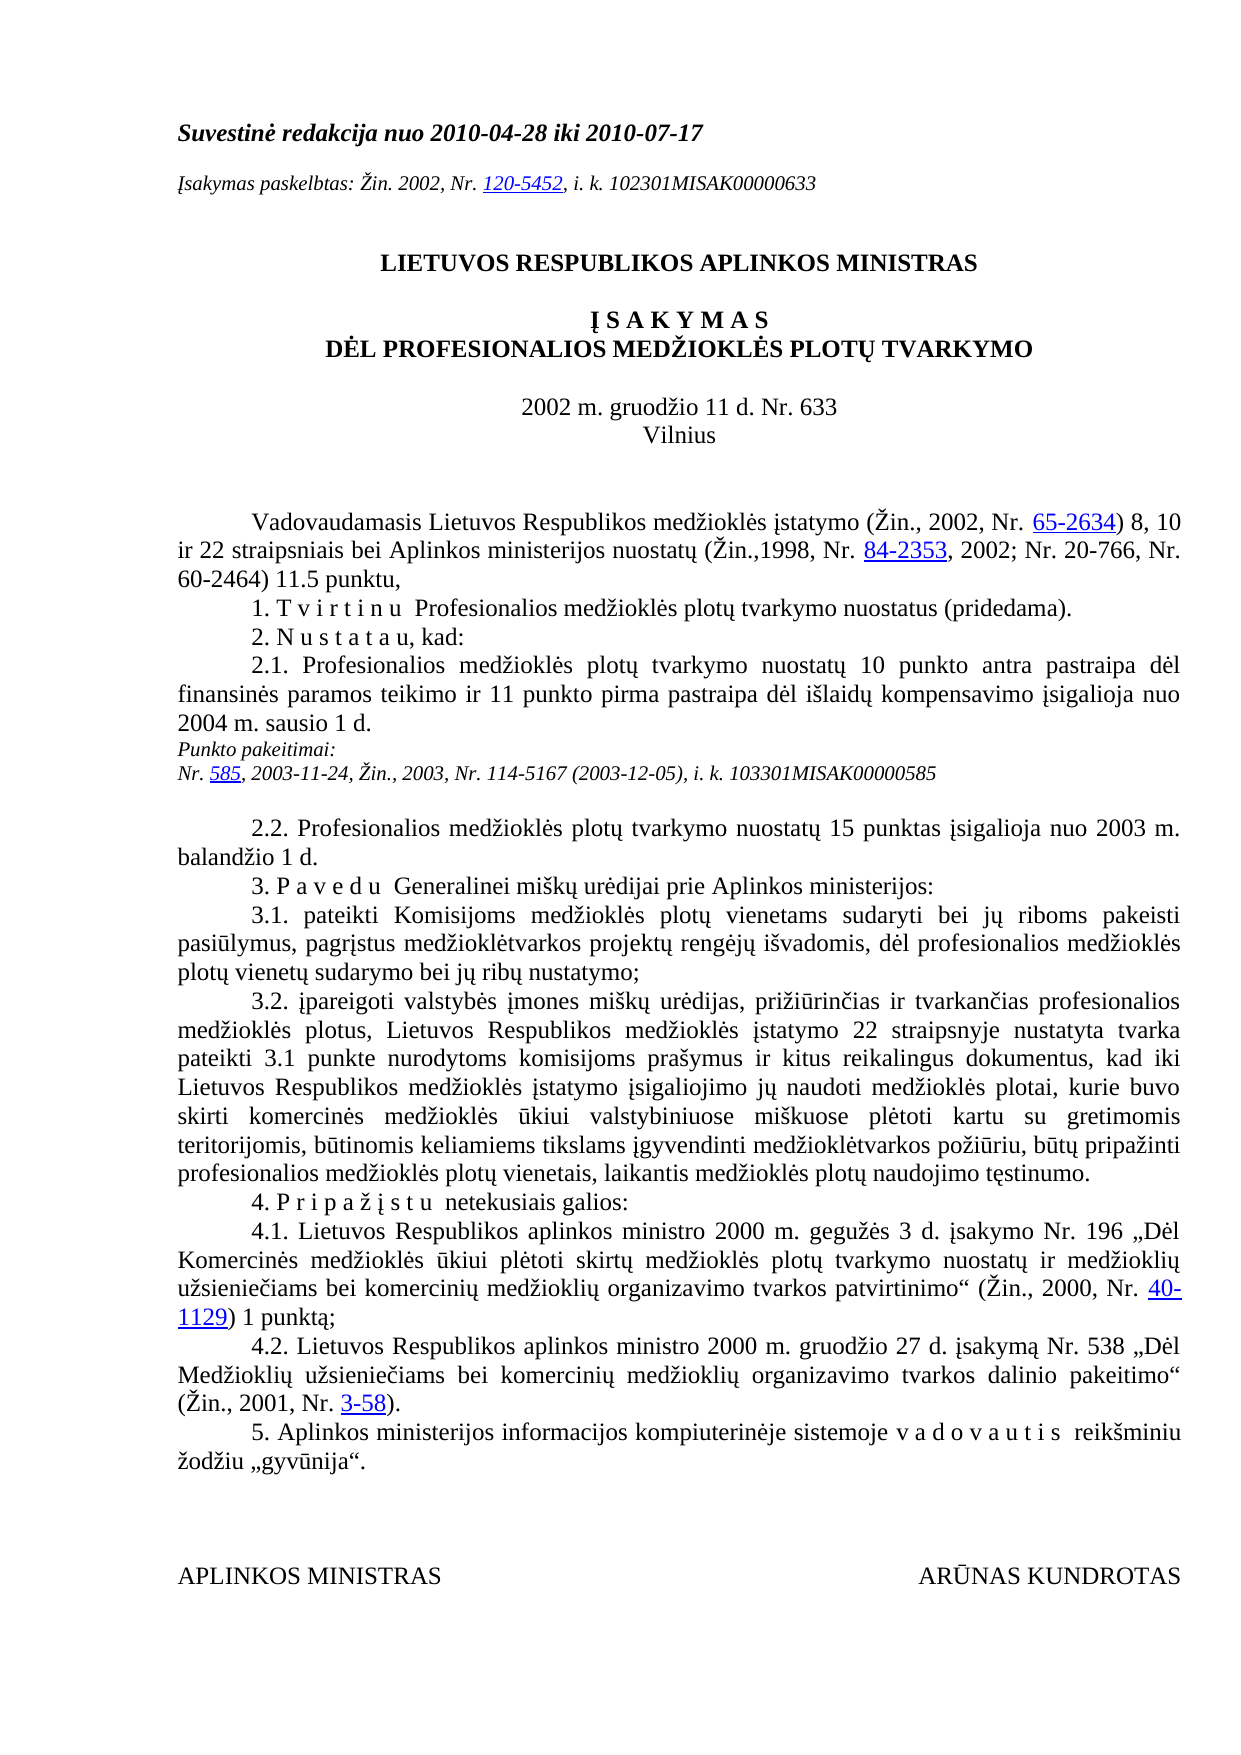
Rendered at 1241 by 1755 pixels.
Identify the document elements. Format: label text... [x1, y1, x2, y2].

text 2. Nustatau, kad: [177, 622, 1181, 650]
text 1. Tvirtinu Profesionalios medžioklės plotų tvarkymo nuostatus (pridedama). [177, 593, 1181, 622]
text 2002 m. gruodžio 11 d. Nr. 633 [177, 392, 1181, 420]
text Į S A K Y M A S [177, 305, 1181, 334]
text 4. Pripažįstu netekusiais galios: [177, 1187, 1181, 1216]
text 5. Aplinkos ministerijos informacijos kompiuterinėje sistemoje vadovautis reikšminiu žodžiu „gyvūnija“. [177, 1417, 1181, 1475]
text Vadovaudamasis Lietuvos Respublikos medžioklės įstatymo (Žin., 2002, Nr. 65-2634) 8, 10 ir 22 straipsniais bei Aplinkos ministerijos nuostatų (Žin.,1998, Nr. 84-2353, 2002; Nr. 20-766, Nr. 60-2464) 11.5 punktu, [177, 507, 1181, 593]
text DĖL PROFESIONALIOS MEDŽIOKLĖS PLOTŲ TVARKYMO [177, 334, 1181, 363]
text Įsakymas paskelbtas: Žin. 2002, Nr. 120-5452, i. k. 102301MISAK00000633 [177, 171, 1181, 195]
text 4.2. Lietuvos Respublikos aplinkos ministro 2000 m. gruodžio 27 d. įsakymą Nr. 538 „Dėl Medžioklių užsieniečiams bei komercinių medžioklių organizavimo tvarkos dalinio pakeitimo“ (Žin., 2001, Nr. 3-58). [177, 1331, 1181, 1417]
text 3.1. pateikti Komisijoms medžioklės plotų vienetams sudaryti bei jų riboms pakeisti pasiūlymus, pagrįstus medžioklėtvarkos projektų rengėjų išvadomis, dėl profesionalios medžioklės plotų vienetų sudarymo bei jų ribų nustatymo; [177, 900, 1181, 986]
text Nr. 585, 2003-11-24, Žin., 2003, Nr. 114-5167 (2003-12-05), i. k. 103301MISAK00000585 [177, 761, 1181, 785]
text 3. Pavedu Generalinei miškų urėdijai prie Aplinkos ministerijos: [177, 871, 1181, 900]
text Suvestinė redakcija nuo 2010-04-28 iki 2010-07-17 [177, 118, 1181, 147]
text 3.2. įpareigoti valstybės įmones miškų urėdijas, prižiūrinčias ir tvarkančias profesionalios medžioklės plotus, Lietuvos Respublikos medžioklės įstatymo 22 straipsnyje nustatyta tvarka pateikti 3.1 punkte nurodytoms komisijoms prašymus ir kitus reikalingus dokumentus, kad iki Lietuvos Respublikos medžioklės įstatymo įsigaliojimo jų naudoti medžioklės plotai, kurie buvo skirti komercinės medžioklės ūkiui valstybiniuose miškuose plėtoti kartu su gretimomis teritorijomis, būtinomis keliamiems tikslams įgyvendinti medžioklėtvarkos požiūriu, būtų pripažinti profesionalios medžioklės plotų vienetais, laikantis medžioklės plotų naudojimo tęstinumo. [177, 986, 1181, 1187]
text Punkto pakeitimai: [177, 737, 1181, 761]
text 2.2. Profesionalios medžioklės plotų tvarkymo nuostatų 15 punktas įsigalioja nuo 2003 m. balandžio 1 d. [177, 813, 1181, 871]
text 2.1. Profesionalios medžioklės plotų tvarkymo nuostatų 10 punkto antra pastraipa dėl finansinės paramos teikimo ir 11 punkto pirma pastraipa dėl išlaidų kompensavimo įsigalioja nuo 2004 m. sausio 1 d. [177, 650, 1181, 737]
text LIETUVOS RESPUBLIKOS APLINKOS MINISTRAS [177, 248, 1181, 277]
text Vilnius [177, 420, 1181, 449]
text 4.1. Lietuvos Respublikos aplinkos ministro 2000 m. gegužės 3 d. įsakymo Nr. 196 „Dėl Komercinės medžioklės ūkiui plėtoti skirtų medžioklės plotų tvarkymo nuostatų ir medžioklių užsieniečiams bei komercinių medžioklių organizavimo tvarkos patvirtinimo“ (Žin., 2000, Nr. 40-1129) 1 punktą; [177, 1216, 1181, 1331]
text APLINKOS MINISTRAS ARŪNAS KUNDROTAS [177, 1561, 1181, 1590]
